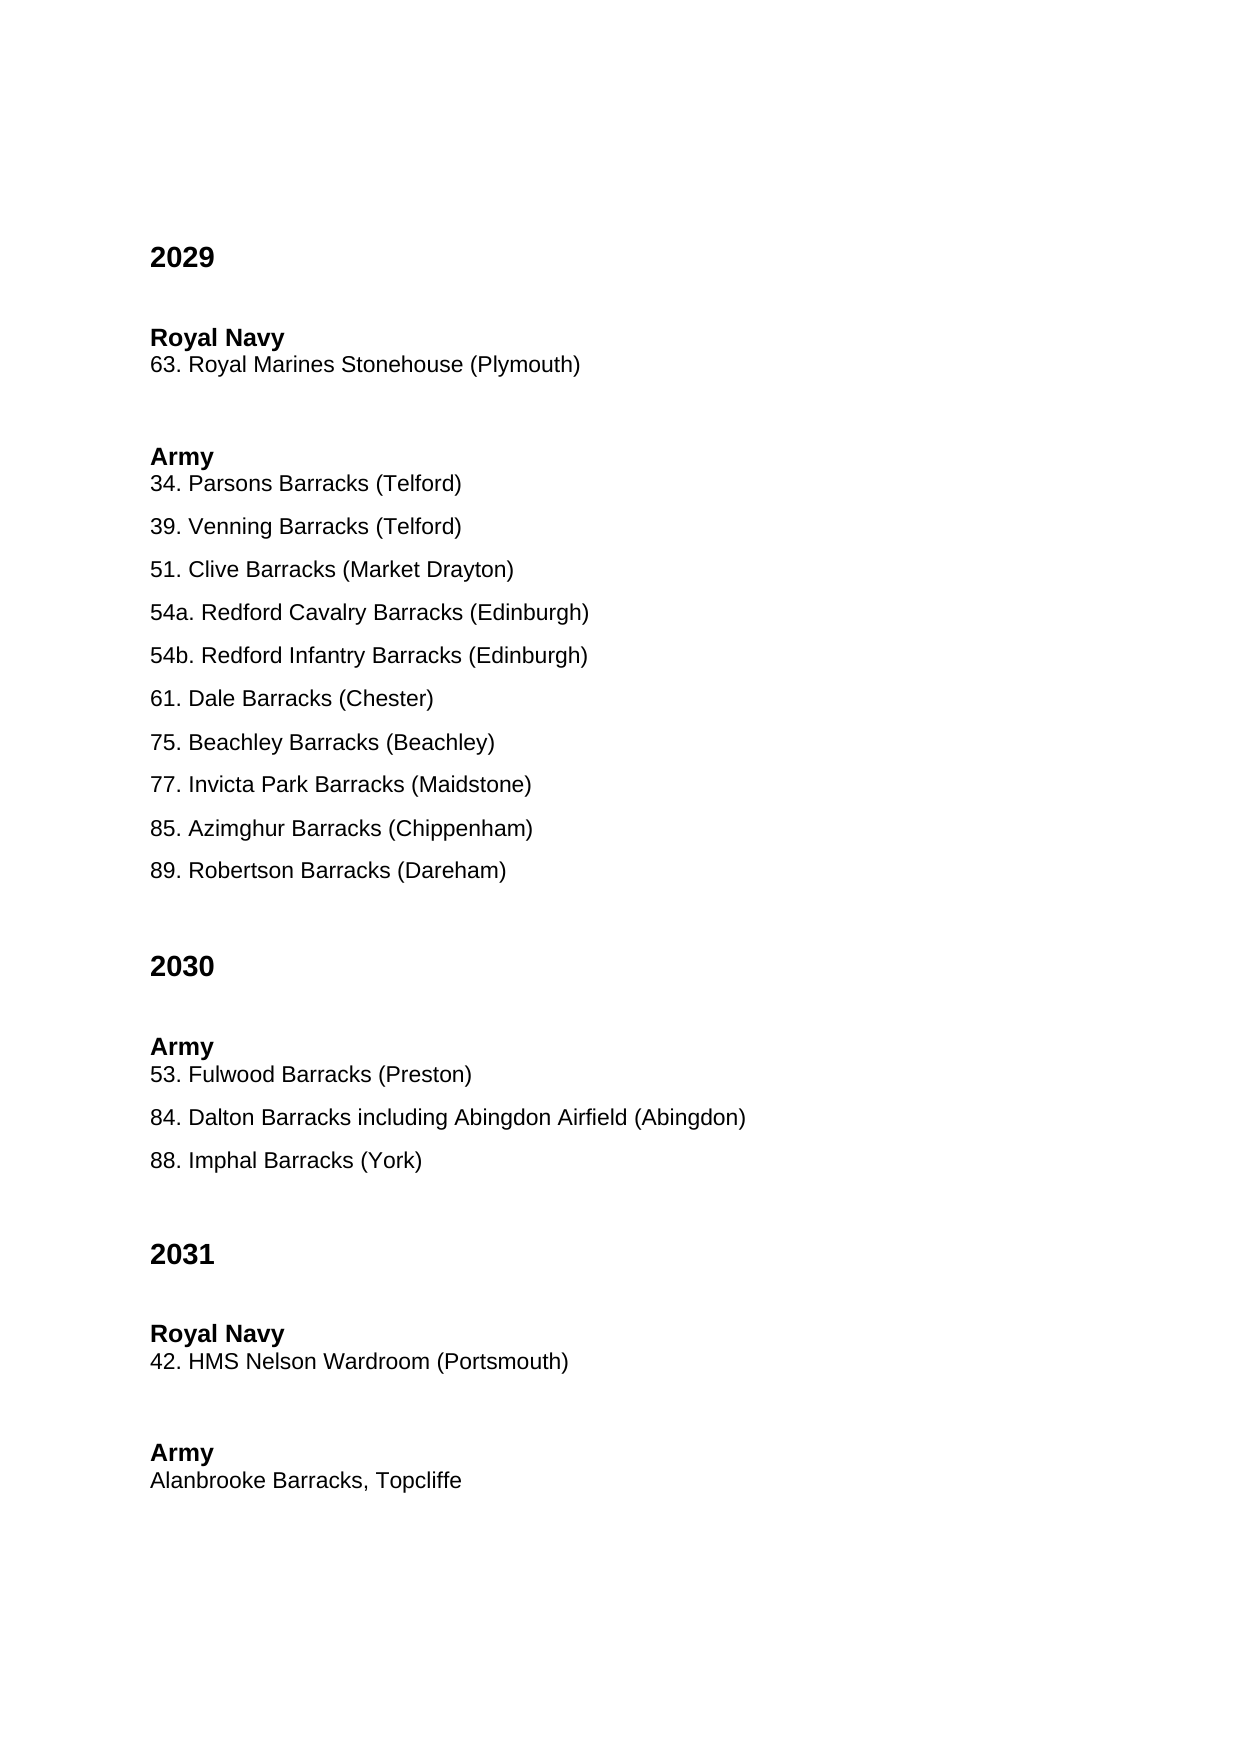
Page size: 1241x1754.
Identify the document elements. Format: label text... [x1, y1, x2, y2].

subtitle Royal Navy [150, 323, 1090, 351]
text 63. Royal Marines Stonehouse (Plymouth) [150, 351, 1090, 378]
text 54a. Redford Cavalry Barracks (Edinburgh) [150, 599, 1090, 626]
subtitle Army [150, 442, 1090, 470]
subtitle 2029 [150, 240, 1090, 274]
subtitle Army [150, 1438, 1090, 1467]
text 39. Venning Barracks (Telford) [150, 513, 1090, 540]
text 51. Clive Barracks (Market Drayton) [150, 556, 1090, 583]
text 75. Beachley Barracks (Beachley) [150, 728, 1090, 755]
text 89. Robertson Barracks (Dareham) [150, 857, 1090, 884]
text 42. HMS Nelson Wardroom (Portsmouth) [150, 1348, 1090, 1374]
subtitle 2030 [150, 949, 1090, 983]
subtitle Army [150, 1032, 1090, 1061]
subtitle 2031 [150, 1237, 1090, 1270]
text 34. Parsons Barracks (Telford) [150, 470, 1090, 497]
text 85. Azimghur Barracks (Chippenham) [150, 814, 1090, 841]
text 53. Fulwood Barracks (Preston) [150, 1061, 1090, 1087]
text 77. Invicta Park Barracks (Maidstone) [150, 771, 1090, 798]
text 84. Dalton Barracks including Abingdon Airfield (Abingdon) [150, 1103, 1090, 1130]
subtitle Royal Navy [150, 1319, 1090, 1348]
text 54b. Redford Infantry Barracks (Edinburgh) [150, 642, 1090, 669]
text 61. Dale Barracks (Chester) [150, 685, 1090, 712]
text Alanbrooke Barracks, Topcliffe [150, 1467, 1090, 1493]
text 88. Imphal Barracks (York) [150, 1147, 1090, 1173]
